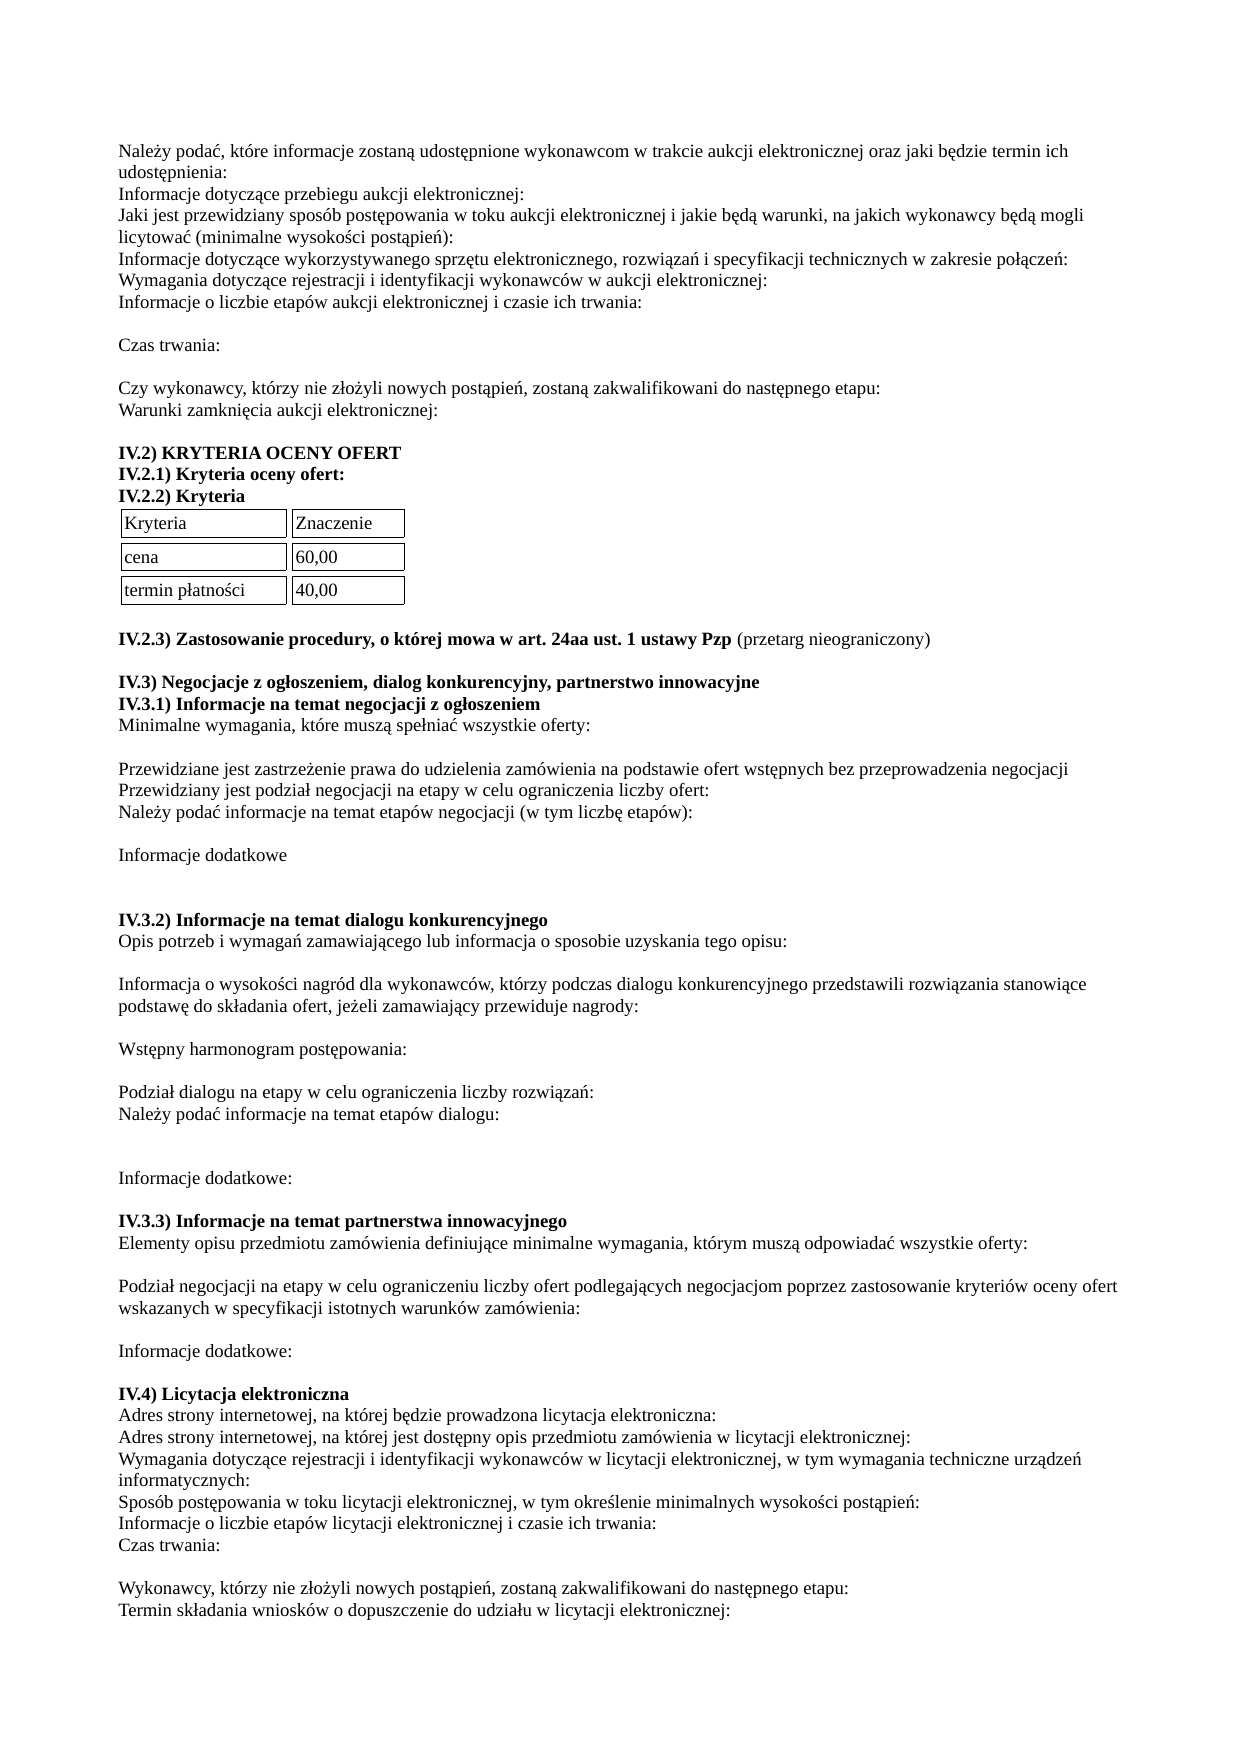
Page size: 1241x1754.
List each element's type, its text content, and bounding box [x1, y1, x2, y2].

table_cell 60,00 [289, 540, 407, 573]
text IV.2) KRYTERIA OCENY OFERT IV.2.1) Kryteria oceny ofert: IV.2.2) Kryteria [118, 420, 1122, 506]
text Należy podać, które informacje zostaną udostępnione wykonawcom w trakcie aukcji elektronicznej oraz jaki będzie termin ich udostępnienia: Informacje dotyczące przebiegu aukcji elektronicznej: Jaki jest przewidziany sposób postępowania w toku aukcji elektronicznej i jakie będą warunki, na jakich wykonawcy będą mogli licytować (minimalne wysokości postąpień): Informacje dotyczące wykorzystywanego sprzętu elektronicznego, rozwiązań i specyfikacji technicznych w zakresie połączeń: Wymagania dotyczące rejestracji i identyfikacji wykonawców w aukcji elektronicznej: Informacje o liczbie etapów aukcji elektronicznej i czasie ich trwania: [118, 118, 1122, 312]
text Wymagania dotyczące rejestracji i identyfikacji wykonawców w licytacji elektronicznej, w tym wymagania techniczne urządzeń informatycznych: [118, 1447, 1122, 1491]
table_cell termin płatności [118, 573, 289, 607]
text Czas trwania: Wykonawcy, którzy nie złożyli nowych postąpień, zostaną zakwalifikowani do następnego etapu: [118, 1534, 1122, 1598]
text Sposób postępowania w toku licytacji elektronicznej, w tym określenie minimalnych wysokości postąpień: [118, 1491, 1122, 1512]
text Termin składania wniosków o dopuszczenie do udziału w licytacji elektronicznej: [118, 1598, 1122, 1620]
text IV.2.3) Zastosowanie procedury, o której mowa w art. 24aa ust. 1 ustawy Pzp (przetarg nieograniczony) IV.3) Negocjacje z ogłoszeniem, dialog konkurencyjny, partnerstwo innowacyjne IV.3.1) Informacje na temat negocjacji z ogłoszeniem Minimalne wymagania, które muszą spełniać wszystkie oferty: Przewidziane jest zastrzeżenie prawa do udzielenia zamówienia na podstawie ofert wstępnych bez przeprowadzenia negocjacji Przewidziany jest podział negocjacji na etapy w celu ograniczenia liczby ofert: Należy podać informacje na temat etapów negocjacji (w tym liczbę etapów): Informacje dodatkowe IV.3.2) Informacje na temat dialogu konkurencyjnego Opis potrzeb i wymagań zamawiającego lub informacja o sposobie uzyskania tego opisu: Informacja o wysokości nagród dla wykonawców, którzy podczas dialogu konkurencyjnego przedstawili rozwiązania stanowiące podstawę do składania ofert, jeżeli zamawiający przewiduje nagrody: Wstępny harmonogram postępowania: Podział dialogu na etapy w celu ograniczenia liczby rozwiązań: Należy podać informacje na temat etapów dialogu: Informacje dodatkowe: IV.3.3) Informacje na temat partnerstwa innowacyjnego Elementy opisu przedmiotu zamówienia definiujące minimalne wymagania, którym muszą odpowiadać wszystkie oferty: Podział negocjacji na etapy w celu ograniczeniu liczby ofert podlegających negocjacjom poprzez zastosowanie kryteriów oceny ofert wskazanych w specyfikacji istotnych warunków zamówienia: Informacje dodatkowe: IV.4) Licytacja elektroniczna Adres strony internetowej, na której będzie prowadzona licytacja elektroniczna: [118, 607, 1122, 1426]
table_cell 40,00 [289, 573, 407, 607]
text Informacje o liczbie etapów licytacji elektronicznej i czasie ich trwania: [118, 1512, 1122, 1534]
table_header Kryteria [118, 506, 289, 540]
text Adres strony internetowej, na której jest dostępny opis przedmiotu zamówienia w licytacji elektronicznej: [118, 1426, 1122, 1447]
text Czas trwania: Czy wykonawcy, którzy nie złożyli nowych postąpień, zostaną zakwalifikowani do następnego etapu: Warunki zamknięcia aukcji elektronicznej: [118, 312, 1122, 420]
table_header Znaczenie [289, 506, 407, 540]
table_cell cena [118, 540, 289, 573]
